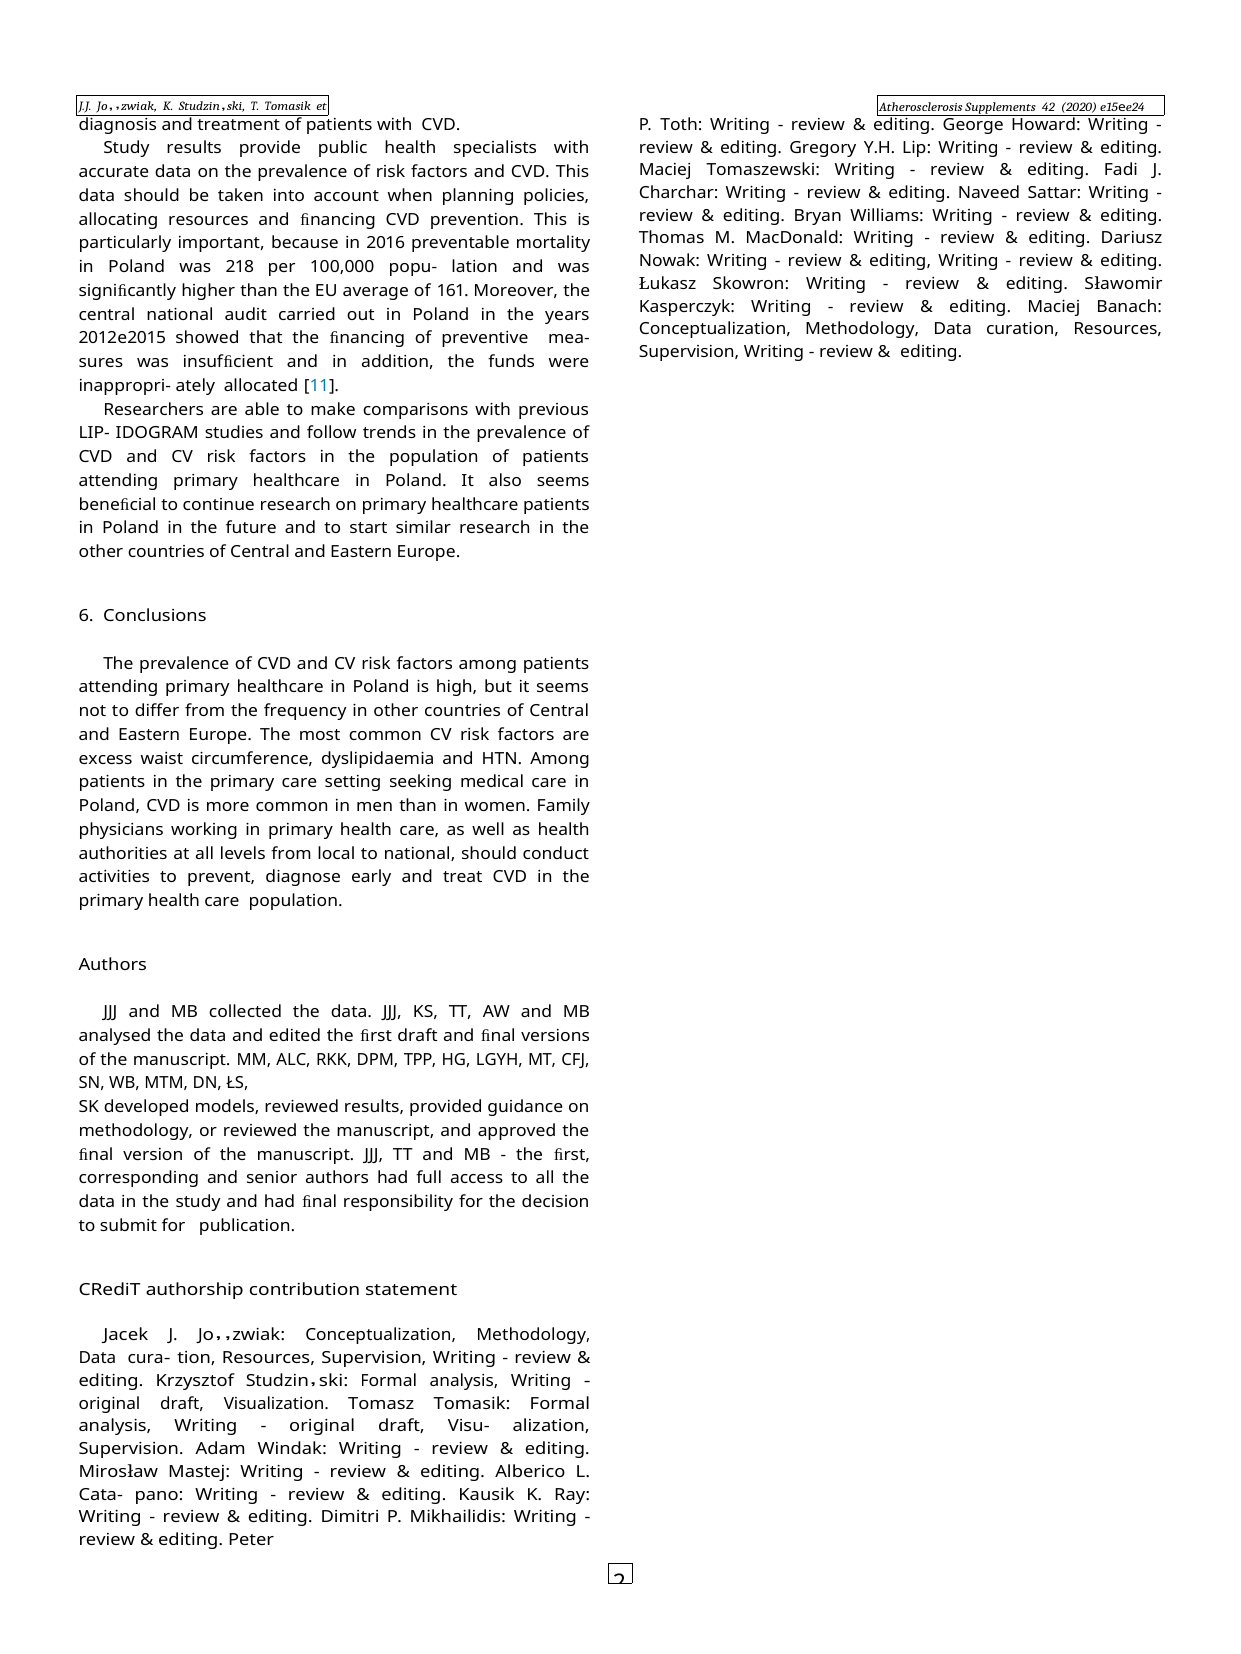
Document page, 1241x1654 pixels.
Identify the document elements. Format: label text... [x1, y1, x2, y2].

text CRediT authorship contribution statement [78, 1277, 601, 1300]
text diagnosis and treatment of patients with CVD. [78, 112, 601, 135]
text JJJ and MB collected the data. JJJ, KS, TT, AW and MB analysed the data and edited the ﬁrst draft and ﬁnal versions of the manuscript. MM, ALC, RKK, DPM, TPP, HG, LGYH, MT, CFJ, SN, WB, MTM, DN, ŁS, [78, 1000, 590, 1094]
text SK developed models, reviewed results, provided guidance on methodology, or reviewed the manuscript, and approved the ﬁnal version of the manuscript. JJJ, TT and MB - the ﬁrst, corresponding and senior authors had full access to all the data in the study and had ﬁnal responsibility for the decision to submit for publication. [78, 1095, 590, 1236]
text Study results provide public health specialists with accurate data on the prevalence of risk factors and CVD. This data should be taken into account when planning policies, allocating resources and ﬁnancing CVD prevention. This is particularly important, because in 2016 preventable mortality in Poland was 218 per 100,000 popu- lation and was signiﬁcantly higher than the EU average of 161. Moreover, the central national audit carried out in Poland in the years 2012e2015 showed that the ﬁnancing of preventive mea- sures was insufﬁcient and in addition, the funds were inappropri- ately allocated [11]. [78, 136, 590, 396]
text The prevalence of CVD and CV risk factors among patients attending primary healthcare in Poland is high, but it seems not to differ from the frequency in other countries of Central and Eastern Europe. The most common CV risk factors are excess waist circumference, dyslipidaemia and HTN. Among patients in the primary care setting seeking medical care in Poland, CVD is more common in men than in women. Family physicians working in primary health care, as well as health authorities at all levels from local to national, should conduct activities to prevent, diagnose early and treat CVD in the primary health care population. [78, 651, 590, 912]
text Authors [78, 952, 601, 975]
text Researchers are able to make comparisons with previous LIP- IDOGRAM studies and follow trends in the prevalence of CVD and CV risk factors in the population of patients attending primary healthcare in Poland. It also seems beneﬁcial to continue research on primary healthcare patients in Poland in the future and to start similar research in the other countries of Central and Eastern Europe. [78, 397, 590, 563]
list Toth: Writing - review & editing. George Howard: Writing - review & editing. Gregory Y.H. Lip: Writing - review & editing. Maciej Tomaszewski: Writing - review & editing. Fadi J. Charchar: Writing - review & editing. Naveed Sattar: Writing - review & editing. Bryan Williams: Writing - review & editing. Thomas M. MacDonald: Writing - review & editing. Dariusz Nowak: Writing - review & editing, Writing - review & editing. Łukasz Skowron: Writing - review & editing. Sławomir Kasperczyk: Writing - review & editing. Maciej Banach: Conceptualization, Methodology, Data curation, Resources, Supervision, Writing - review & editing. [638, 112, 1162, 362]
text Jacek J. Jo,,zwiak: Conceptualization, Methodology, Data cura- tion, Resources, Supervision, Writing - review & editing. Krzysztof Studzin,ski: Formal analysis, Writing - original draft, Visualization. Tomasz Tomasik: Formal analysis, Writing - original draft, Visu- alization, Supervision. Adam Windak: Writing - review & editing. Mirosław Mastej: Writing - review & editing. Alberico L. Cata- pano: Writing - review & editing. Kausik K. Ray: Writing - review & editing. Dimitri P. Mikhailidis: Writing - review & editing. Peter [78, 1323, 590, 1550]
list Conclusions [78, 603, 601, 626]
